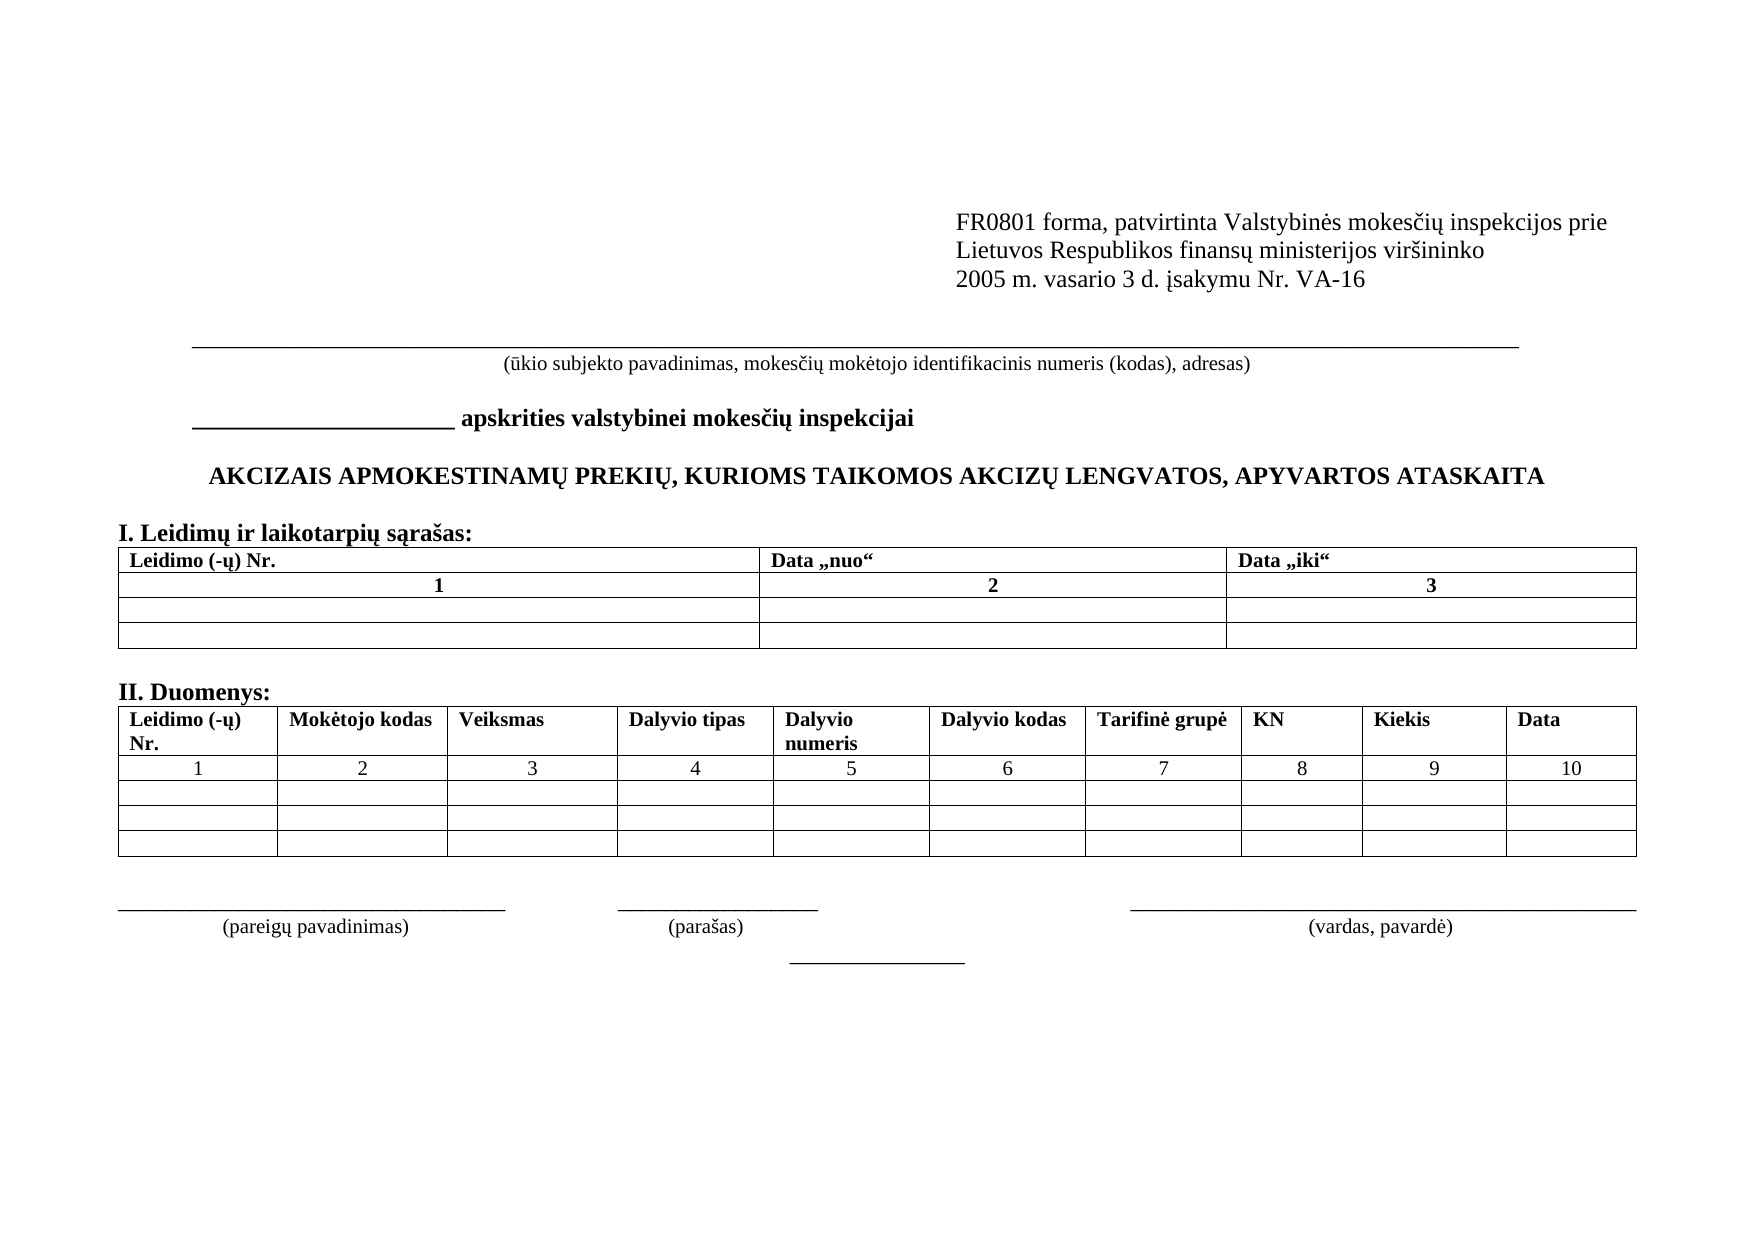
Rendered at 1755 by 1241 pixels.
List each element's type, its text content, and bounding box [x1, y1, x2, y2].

table_cell [1227, 598, 1636, 622]
text Lietuvos Respublikos finansų ministerijos viršininko [118, 235, 1636, 264]
table_cell [1242, 831, 1362, 856]
table_cell [119, 781, 277, 805]
table_cell [1363, 831, 1506, 856]
table_header Kiekis [1363, 707, 1506, 755]
table_cell [278, 831, 447, 856]
text (pareigų pavadinimas) (parašas) (vardas, pavardė) [118, 914, 1636, 938]
text 2005 m. vasario 3 d. įsakymu Nr. VA-16 [118, 264, 1636, 293]
table_cell [1227, 623, 1636, 647]
table_cell 6 [930, 756, 1085, 780]
text AKCIZAIS APMOKESTINAMŲ PREKIŲ, KURIOMS TAIKOMOS AKCIZŲ LENGVATOS, APYVARTOS ATASKAITA [118, 461, 1636, 489]
table_cell 1 [119, 573, 759, 597]
table_header KN [1242, 707, 1362, 755]
text _____________________ apskrities valstybinei mokesčių inspekcijai [118, 403, 1636, 432]
table_cell [1086, 831, 1241, 856]
table_header Dalyvio tipas [618, 707, 773, 755]
table_cell [1242, 781, 1362, 805]
table_cell 8 [1242, 756, 1362, 780]
table_cell 10 [1507, 756, 1636, 780]
table_cell [119, 623, 759, 647]
table_cell [618, 831, 773, 856]
table_header Data „nuo“ [760, 548, 1226, 572]
table_header Tarifinė grupė [1086, 707, 1241, 755]
table_cell 2 [278, 756, 447, 780]
table_cell [774, 806, 929, 830]
table_cell [278, 781, 447, 805]
table_cell [930, 806, 1085, 830]
table_cell 5 [774, 756, 929, 780]
table_cell [1086, 781, 1241, 805]
table_cell [448, 806, 617, 830]
table_cell [1242, 806, 1362, 830]
table_cell [119, 831, 277, 856]
table_cell [1507, 806, 1636, 830]
table_cell 9 [1363, 756, 1506, 780]
table_cell [930, 781, 1085, 805]
text ______________ [118, 938, 1636, 967]
table_header Veiksmas [448, 707, 617, 755]
table_cell [119, 806, 277, 830]
table_cell [1507, 831, 1636, 856]
text (ūkio subjekto pavadinimas, mokesčių mokėtojo identifikacinis numeris (kodas), adresas) [118, 350, 1636, 374]
table_header Data „iki“ [1227, 548, 1636, 572]
table_cell [448, 831, 617, 856]
table_cell [1363, 781, 1506, 805]
table_cell [618, 806, 773, 830]
table_cell [930, 831, 1085, 856]
table_cell 3 [1227, 573, 1636, 597]
table_cell [1363, 806, 1506, 830]
table_cell 3 [448, 756, 617, 780]
table_cell [760, 598, 1226, 622]
text FR0801 forma, patvirtinta Valstybinės mokesčių inspekcijos prie [118, 207, 1636, 235]
table_cell [760, 623, 1226, 647]
table_cell 1 [119, 756, 277, 780]
text I. Leidimų ir laikotarpių sąrašas: [118, 518, 1636, 547]
table_cell [448, 781, 617, 805]
table_cell [618, 781, 773, 805]
table_cell [1507, 781, 1636, 805]
table_cell [119, 598, 759, 622]
table_header Dalyvio kodas [930, 707, 1085, 755]
table_cell 4 [618, 756, 773, 780]
table_header Mokėtojo kodas [278, 707, 447, 755]
table_cell [774, 831, 929, 856]
text II. Duomenys: [118, 677, 1636, 706]
table_header Leidimo (-ų) Nr. [119, 548, 759, 572]
table_cell [1086, 806, 1241, 830]
table_cell 2 [760, 573, 1226, 597]
table_cell [774, 781, 929, 805]
table_header Data [1507, 707, 1636, 755]
table_header Leidimo (-ų) Nr. [119, 707, 277, 755]
table_cell 7 [1086, 756, 1241, 780]
table_cell [278, 806, 447, 830]
table_header Dalyvio numeris [774, 707, 929, 755]
